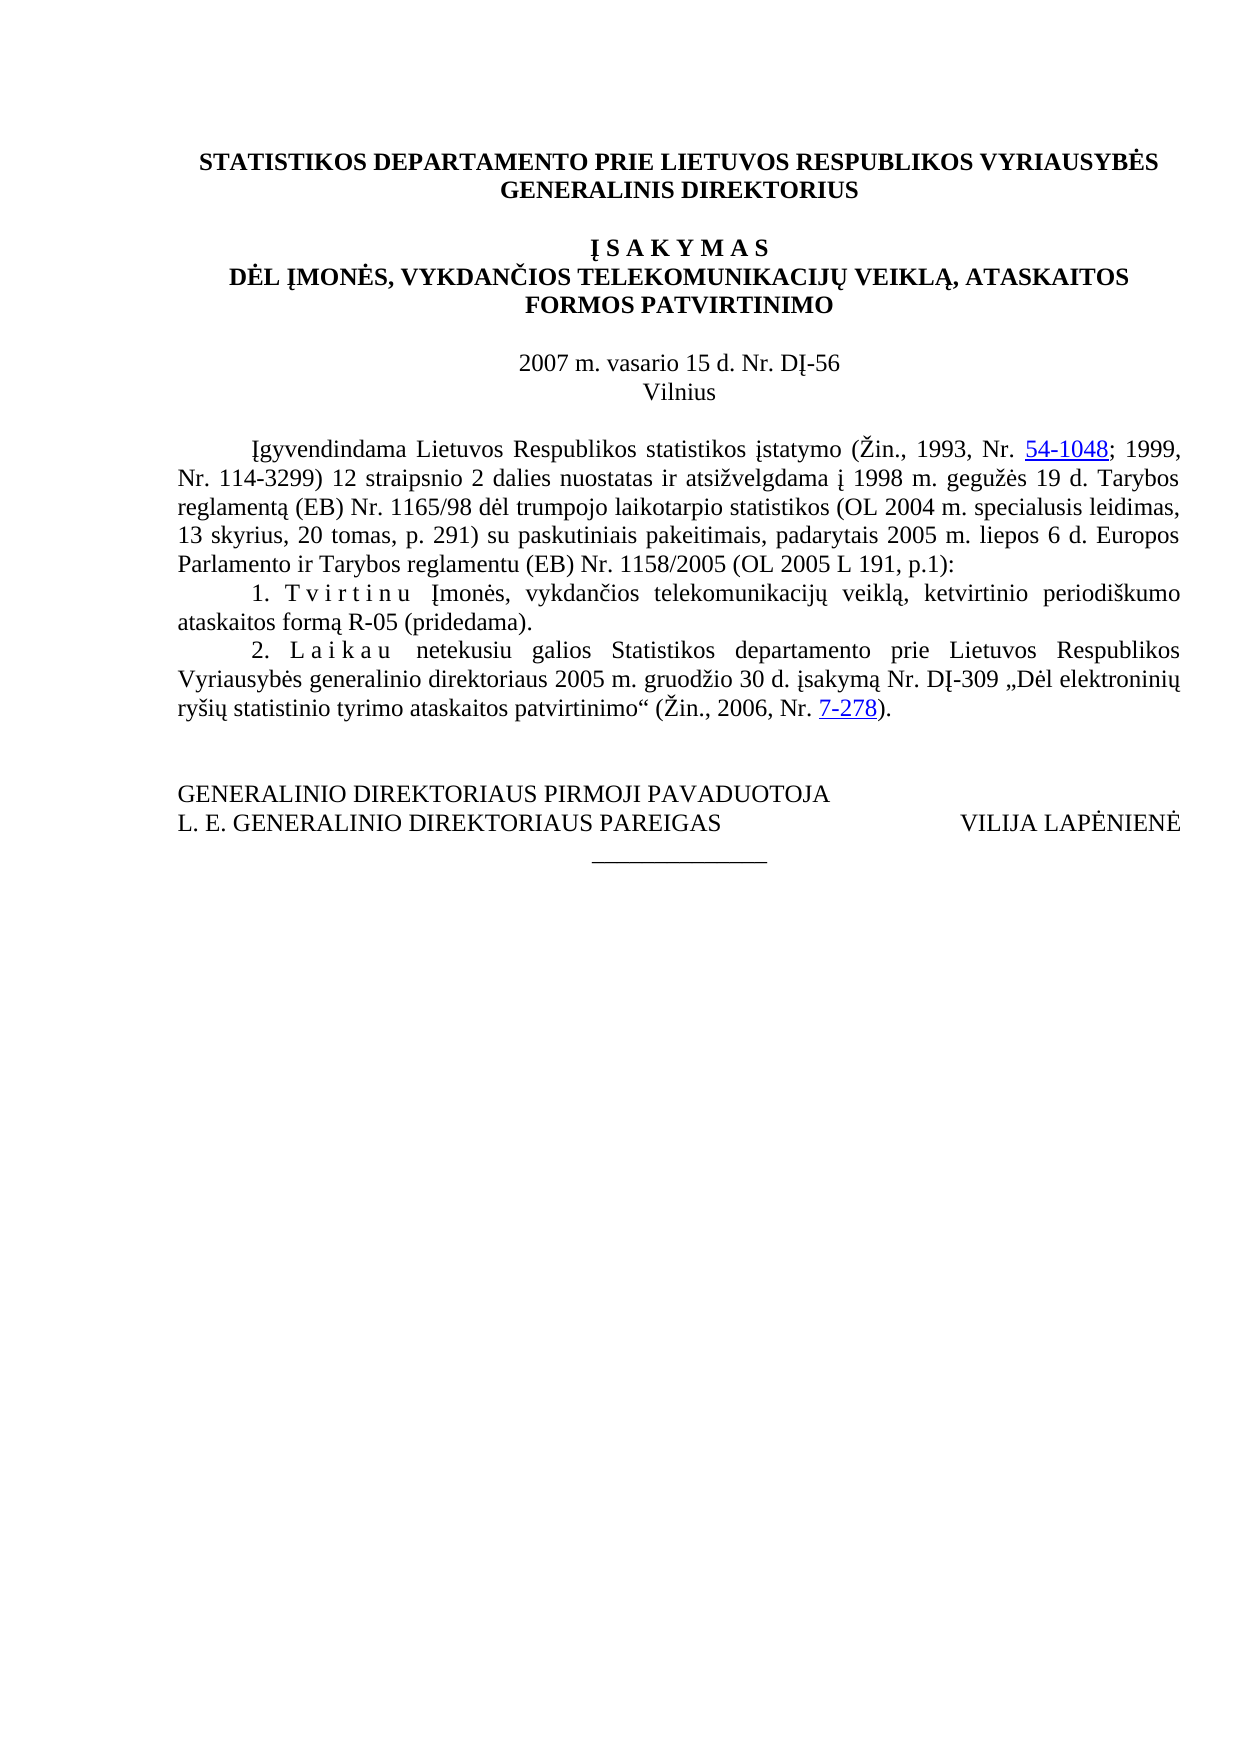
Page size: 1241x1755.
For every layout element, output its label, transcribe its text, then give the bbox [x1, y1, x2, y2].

text GENERALINIO DIREKTORIAUS PIRMOJI PAVADUOTOJA [177, 779, 1181, 808]
text 2. Laikau netekusiu galios Statistikos departamento prie Lietuvos Respublikos Vyriausybės generalinio direktoriaus 2005 m. gruodžio 30 d. įsakymą Nr. DĮ-309 „Dėl elektroninių ryšių statistinio tyrimo ataskaitos patvirtinimo“ (Žin., 2006, Nr. 7-278). [177, 636, 1181, 722]
text 1. Tvirtinu Įmonės, vykdančios telekomunikacijų veiklą, ketvirtinio periodiškumo ataskaitos formą R-05 (pridedama). [177, 578, 1181, 636]
text 2007 m. vasario 15 d. Nr. DĮ-56 [177, 348, 1181, 377]
text DĖL ĮMONĖS, VYKDANČIOS TELEKOMUNIKACIJŲ VEIKLĄ, ATASKAITOS FORMOS PATVIRTINIMO [177, 262, 1181, 319]
text L. E. GENERALINIO DIREKTORIAUS PAREIGAS VILIJA LAPĖNIENĖ [177, 808, 1181, 837]
text Vilnius [177, 377, 1181, 406]
text Įgyvendindama Lietuvos Respublikos statistikos įstatymo (Žin., 1993, Nr. 54-1048; 1999, Nr. 114-3299) 12 straipsnio 2 dalies nuostatas ir atsižvelgdama į 1998 m. gegužės 19 d. Tarybos reglamentą (EB) Nr. 1165/98 dėl trumpojo laikotarpio statistikos (OL 2004 m. specialusis leidimas, 13 skyrius, 20 tomas, p. 291) su paskutiniais pakeitimais, padarytais 2005 m. liepos 6 d. Europos Parlamento ir Tarybos reglamentu (EB) Nr. 1158/2005 (OL 2005 L 191, p.1): [177, 434, 1181, 578]
text Į S A K Y M A S [177, 233, 1181, 262]
text ______________ [177, 837, 1181, 866]
text STATISTIKOS DEPARTAMENTO PRIE LIETUVOS RESPUBLIKOS VYRIAUSYBĖS GENERALINIS DIREKTORIUS [177, 147, 1181, 204]
